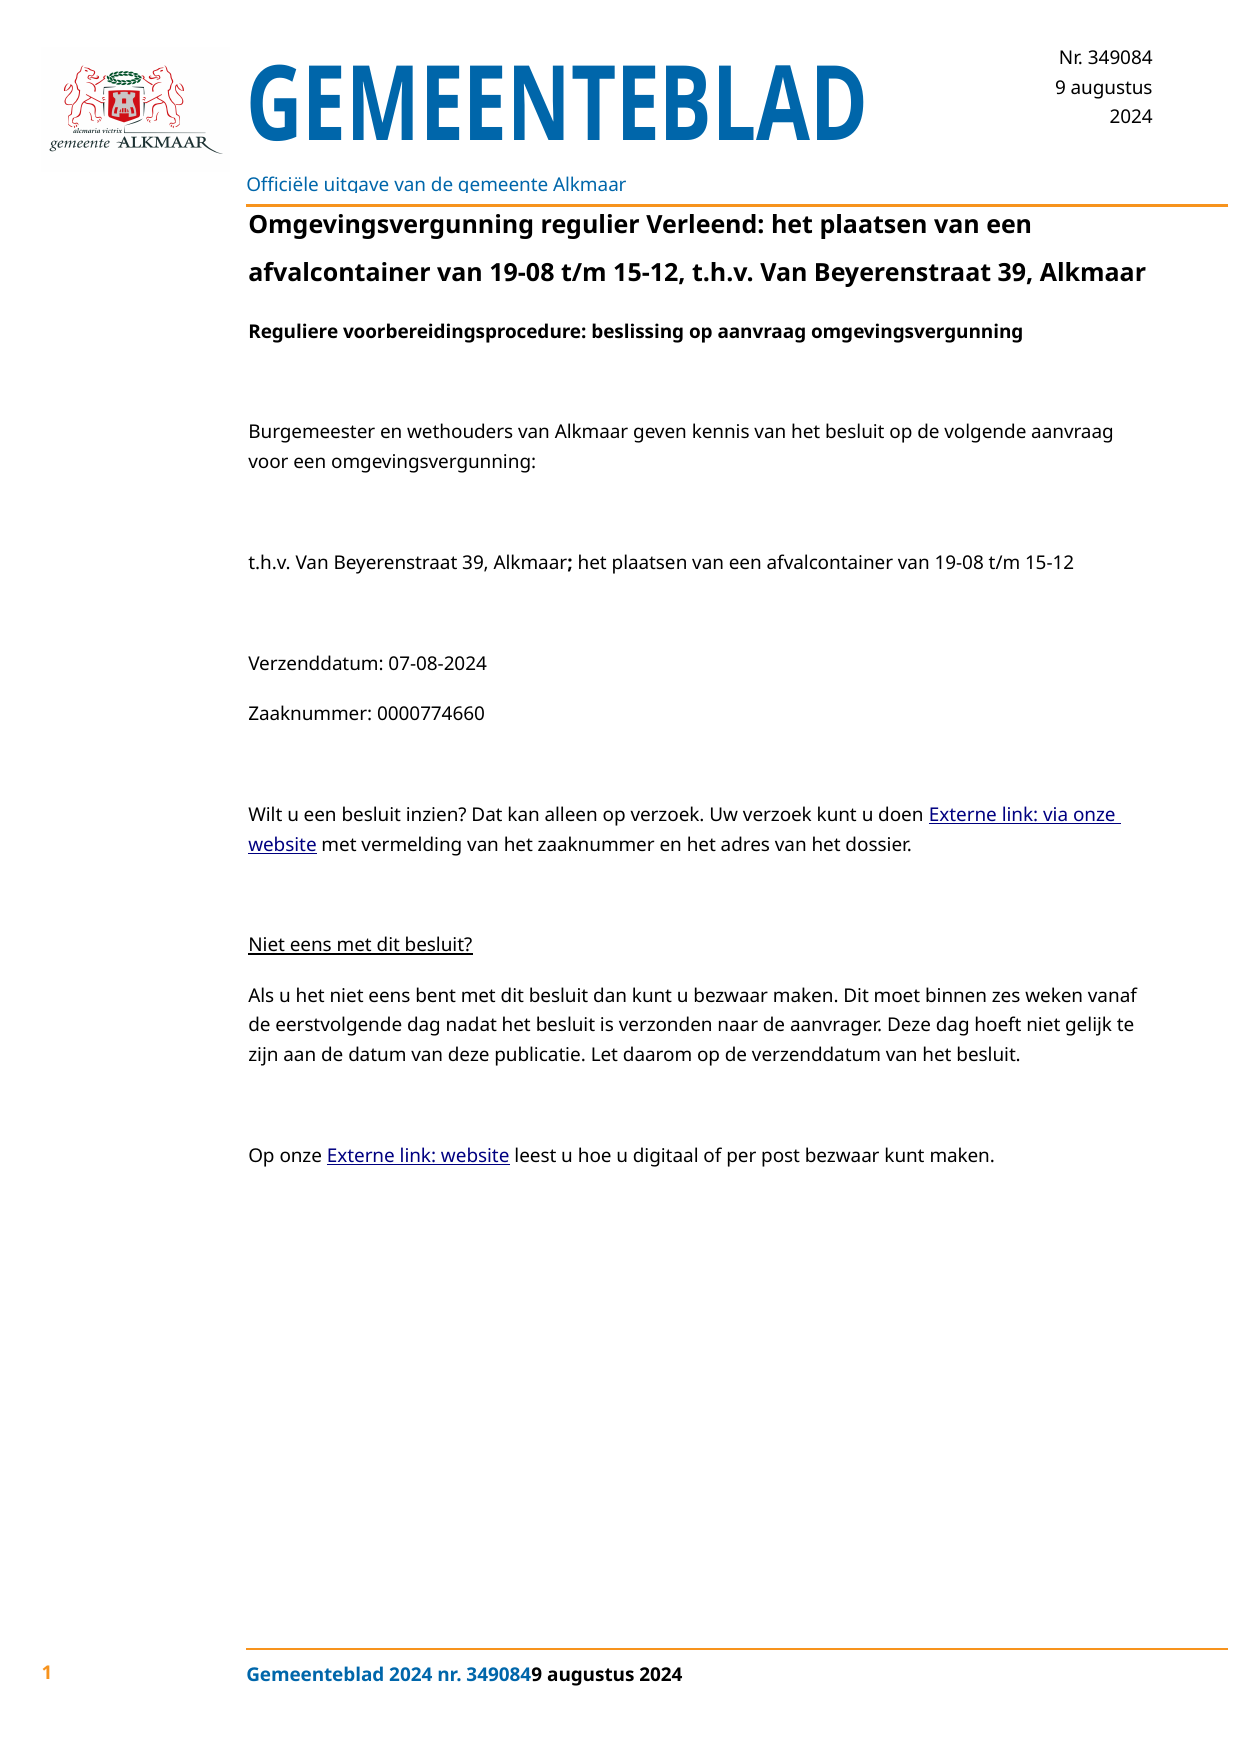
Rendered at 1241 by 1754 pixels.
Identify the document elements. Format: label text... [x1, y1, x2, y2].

text Als u het niet eens bent met dit besluit dan kunt u bezwaar maken. Dit moet binnen zes weken vanaf de eerstvolgende dag nadat het besluit is verzonden naar de aanvrager. Deze dag hoeft niet gelijk te zijn aan de datum van deze publicatie. Let daarom op de verzenddatum van het besluit. [248, 982, 1152, 1067]
text Burgemeester en wethouders van Alkmaar geven kennis van het besluit op de volgende aanvraag voor een omgevingsvergunning: [248, 419, 1152, 474]
text Op onze Externe link: website leest u hoe u digitaal of per post bezwaar kunt maken. [248, 1142, 1152, 1168]
text Niet eens met dit besluit? [248, 932, 1152, 957]
text Wilt u een besluit inzien? Dat kan alleen op verzoek. Uw verzoek kunt u doen Externe link: via onze website met vermelding van het zaaknummer en het adres van het dossier. [248, 801, 1152, 857]
text Zaaknummer: 0000774660 [248, 700, 1152, 726]
text Verzenddatum: 07-08-2024 [248, 650, 1152, 676]
text t.h.v. Van Beyerenstraat 39, Alkmaar; het plaatsen van een afvalcontainer van 19-08 t/m 15-12 [248, 549, 1152, 575]
text Omgevingsvergunning regulier Verleend: het plaatsen van een afvalcontainer van 19-08 t/m 15-12, t.h.v. Van Beyerenstraat 39, Alkmaar [248, 207, 1152, 288]
text Reguliere voorbereidingsprocedure: beslissing op aanvraag omgevingsvergunning [248, 318, 1152, 344]
picture [41, 47, 231, 172]
